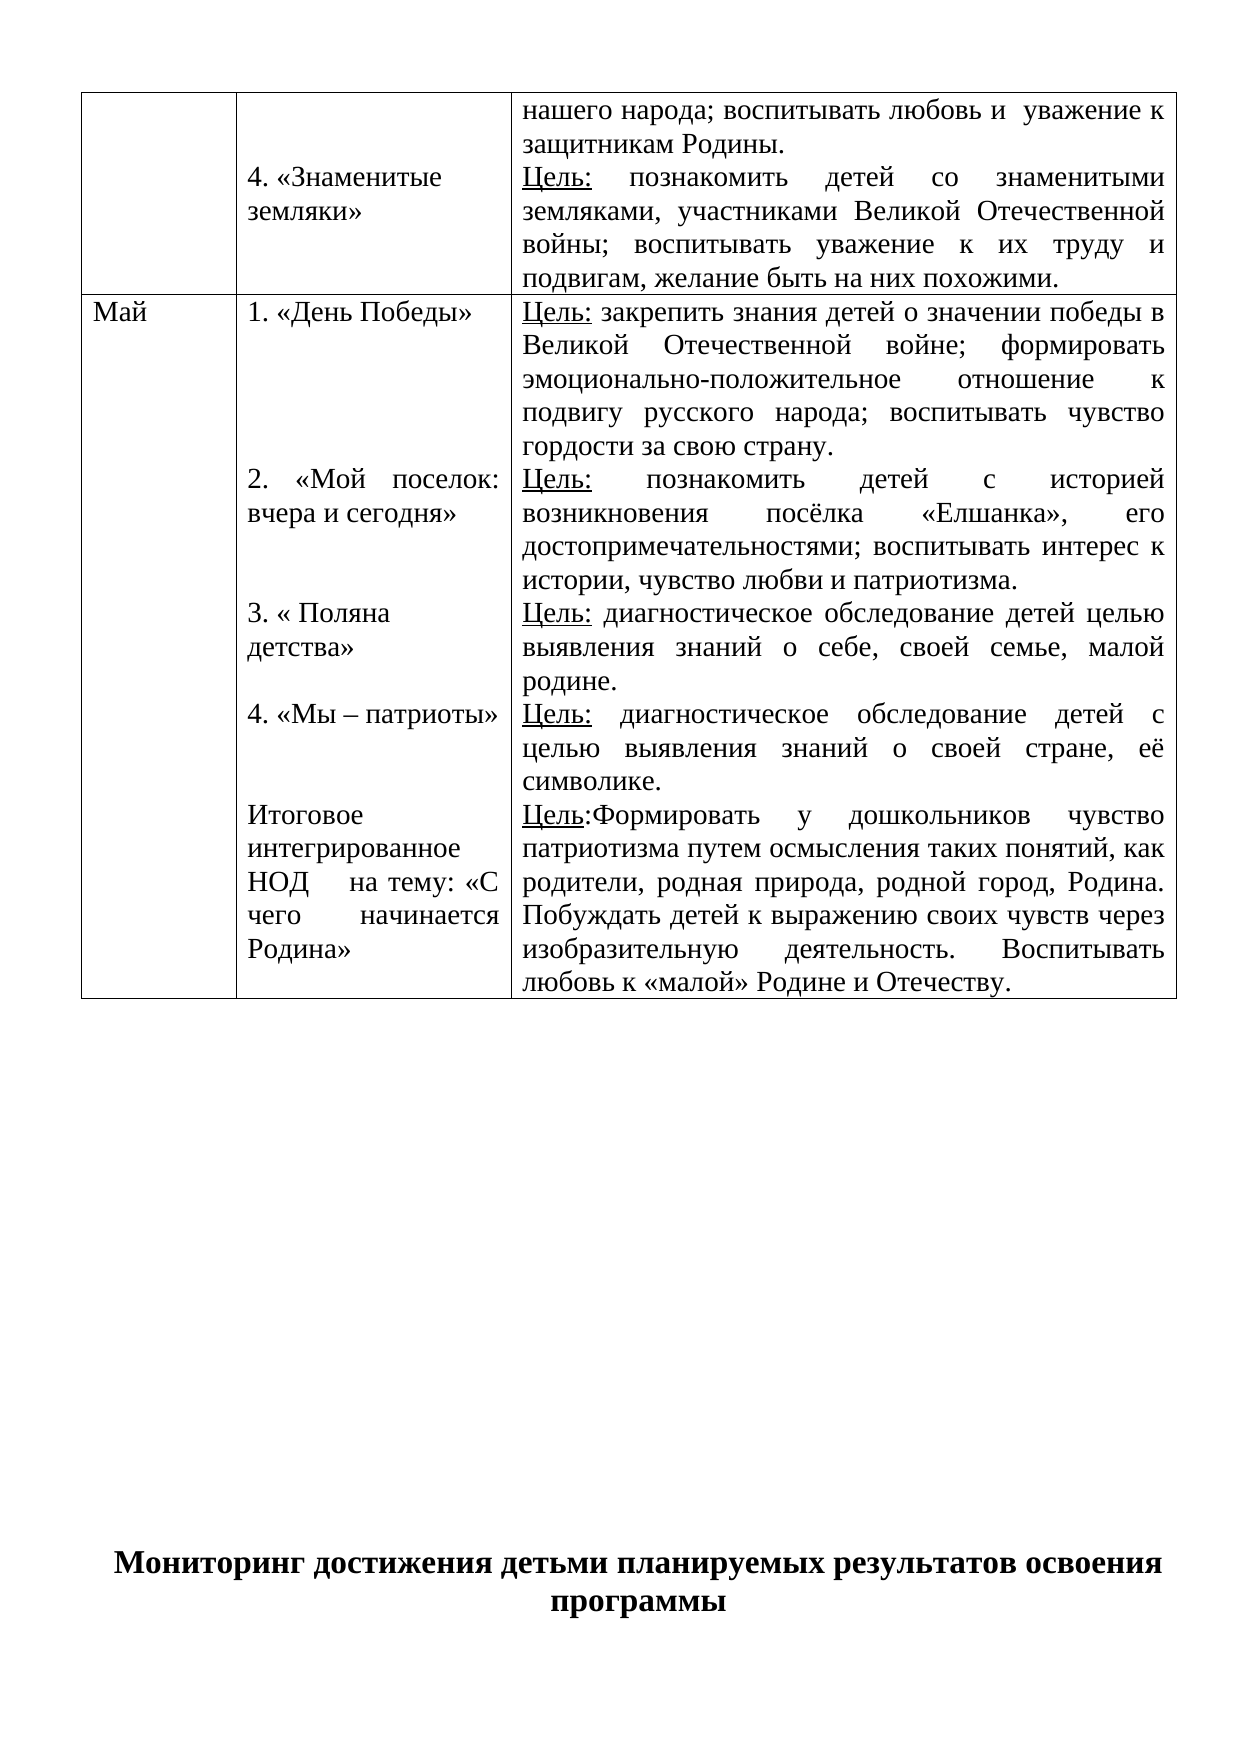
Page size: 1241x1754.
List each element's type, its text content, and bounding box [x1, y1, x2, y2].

table_cell [82, 93, 236, 294]
table_cell 4. «Знаменитые земляки» [237, 93, 511, 294]
table_cell 1. «День Победы» 2. «Мой поселок: вчера и сегодня» 3. « Поляна детства» 4. «Мы – патриоты» Итоговое интегрированное НОД на тему: «С чего начинается Родина» [237, 295, 511, 998]
table_cell нашего народа; воспитывать любовь и уважение к защитникам Родины. Цель: познакомить детей со знаменитыми земляками, участниками Великой Отечественной войны; воспитывать уважение к их труду и подвигам, желание быть на них похожими. [512, 93, 1176, 294]
table_cell Цель: закрепить знания детей о значении победы в Великой Отечественной войне; формировать эмоционально-положительное отношение к подвигу русского народа; воспитывать чувство гордости за свою страну. Цель: познакомить детей с историей возникновения посёлка «Елшанка», его достопримечательностями; воспитывать интерес к истории, чувство любви и патриотизма. Цель: диагностическое обследование детей целью выявления знаний о себе, своей семье, малой родине. Цель: диагностическое обследование детей с целью выявления знаний о своей стране, её символике. Цель:Формировать у дошкольников чувство патриотизма путем осмысления таких понятий, как родители, родная природа, родной город, Родина. Побуждать детей к выражению своих чувств через изобразительную деятельность. Воспитывать любовь к «малой» Родине и Отечеству. [512, 295, 1176, 998]
text Мониторинг достижения детьми планируемых результатов освоения программы [103, 1542, 1173, 1619]
table_cell Май [82, 295, 236, 998]
